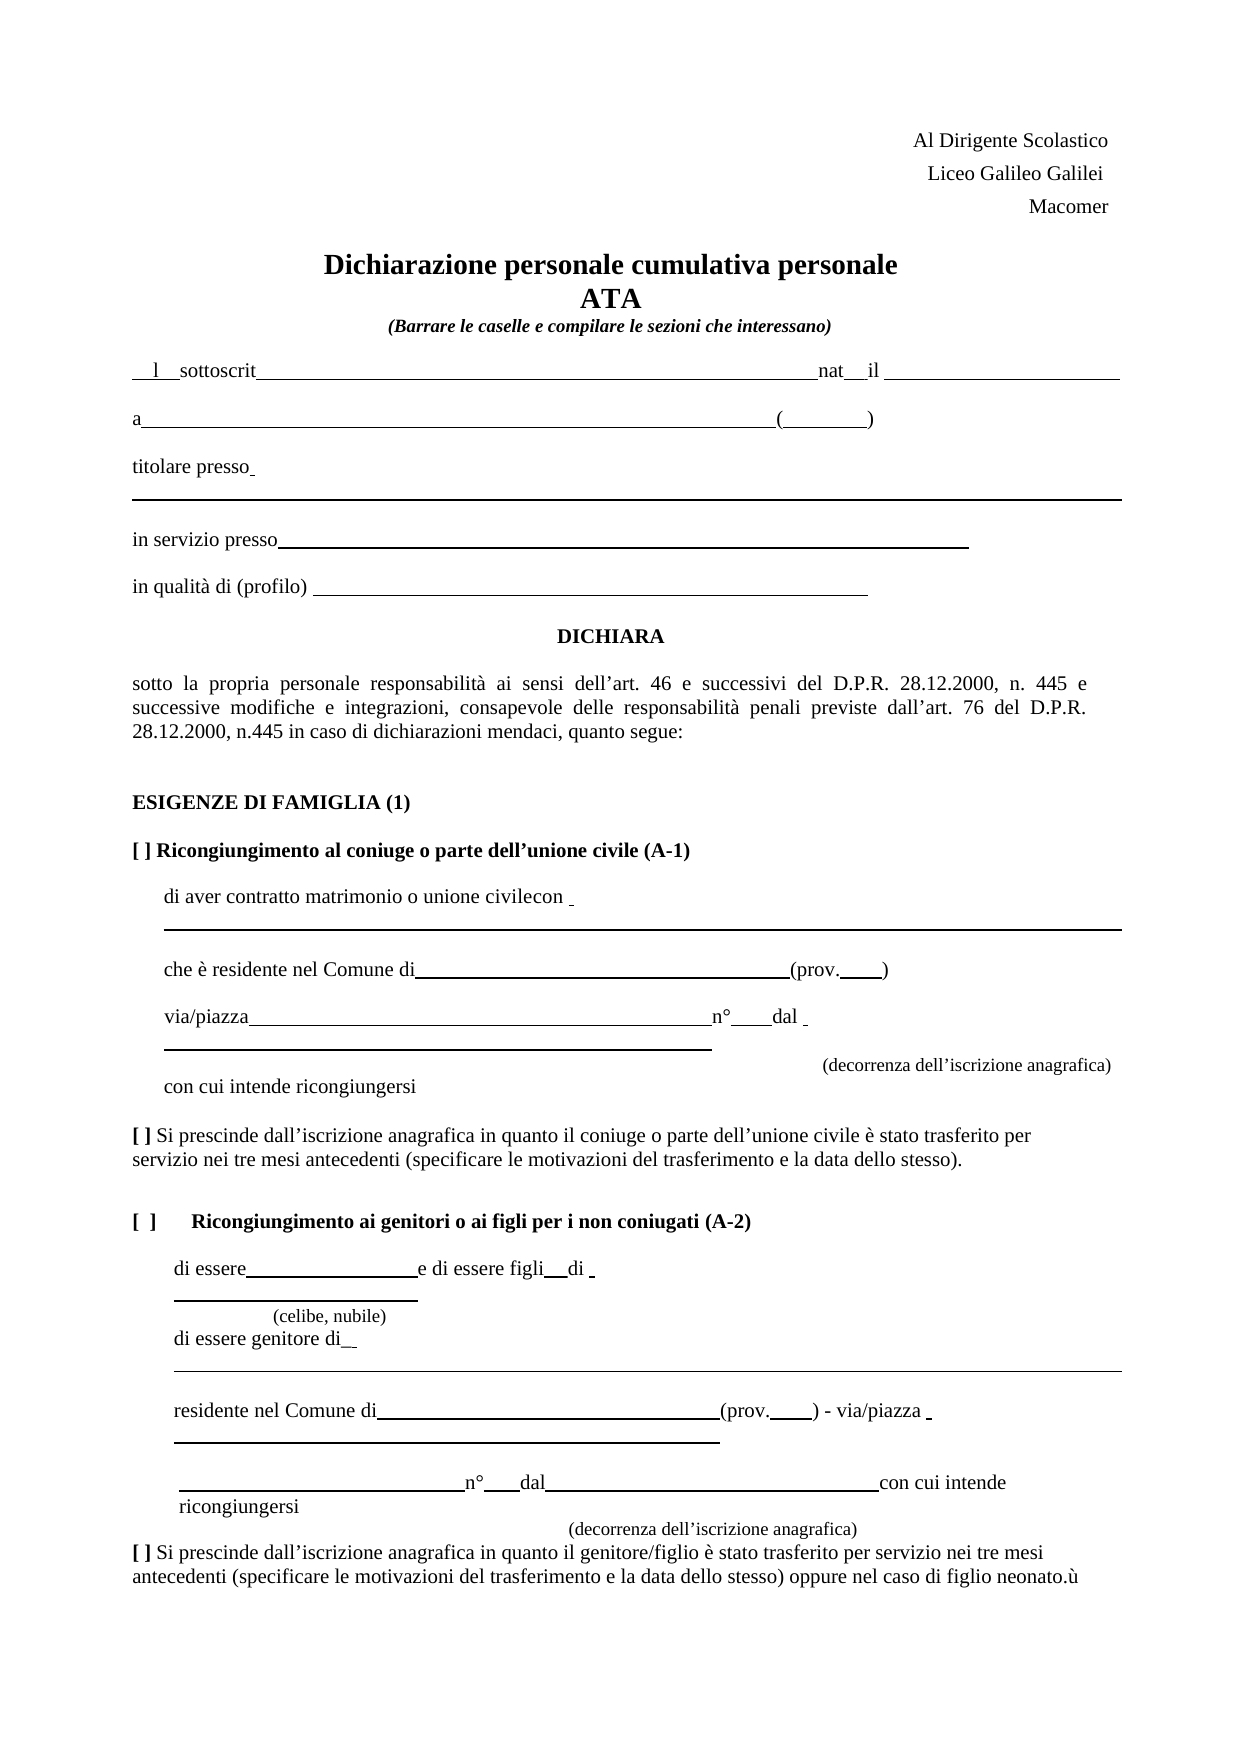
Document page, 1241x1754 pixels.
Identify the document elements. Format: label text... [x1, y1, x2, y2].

text (celibe, nubile) [273, 1304, 1122, 1326]
text [ ] Si prescinde dall’iscrizione anagrafica in quanto il coniuge o parte dell’unione civile è stato trasferito per servizio nei tre mesi antecedenti (specificare le motivazioni del trasferimento e la data dello stesso). [132, 1123, 1086, 1171]
text con cui intende ricongiungersi [163, 1075, 1122, 1099]
text Macomer [118, 194, 1108, 218]
text via/piazza n° dal [164, 1004, 1122, 1053]
text di essere e di essere figli di [174, 1256, 1122, 1304]
subtitle [ ] Ricongiungimento ai genitori o ai figli per i non coniugati (A-2) [132, 1209, 1122, 1233]
subtitle ESIGENZE DI FAMIGLIA (1) [132, 790, 1122, 814]
text l sottoscrit nat il [132, 358, 1122, 382]
text titolare presso [132, 454, 1122, 499]
text sotto la propria personale responsabilità ai sensi dell’art. 46 e successivi del D.P.R. 28.12.2000, n. 445 e successive modifiche e integrazioni, consapevole delle responsabilità penali previste dall’art. 76 del D.P.R. 28.12.2000, n.445 in caso di dichiarazioni mendaci, quanto segue: [132, 671, 1088, 743]
text [ ] Ricongiungimento al coniuge o parte dell’unione civile (A-1) [132, 838, 1122, 862]
text che è residente nel Comune di (prov. ) [163, 956, 1122, 981]
text in servizio presso [132, 526, 1122, 551]
text di essere genitore di_ [174, 1326, 1122, 1371]
text Dichiarazione personale cumulativa personale ATA [311, 247, 910, 314]
text di aver contratto matrimonio o unione civilecon [163, 884, 1122, 929]
text (decorrenza dell’iscrizione anagrafica) [822, 1053, 1122, 1075]
text Al Dirigente Scolastico [118, 127, 1108, 152]
text n° dal con cui intende ricongiungersi [179, 1469, 1122, 1518]
text (decorrenza dell’iscrizione anagrafica) [568, 1518, 1122, 1539]
text a ( ) [132, 406, 1122, 430]
text [ ] Si prescinde dall’iscrizione anagrafica in quanto il genitore/figlio è stato trasferito per servizio nei tre mesi antecedenti (specificare le motivazioni del trasferimento e la data dello stesso) oppure nel caso di figlio neonato.ù [132, 1539, 1097, 1588]
text in qualità di (profilo) [132, 574, 1122, 598]
text (Barrare le caselle e compilare le sezioni che interessano) [311, 315, 910, 336]
subtitle DICHIARA [311, 624, 910, 648]
text residente nel Comune di (prov. ) - via/piazza [174, 1397, 1122, 1446]
text Liceo Galileo Galilei [118, 161, 1108, 185]
